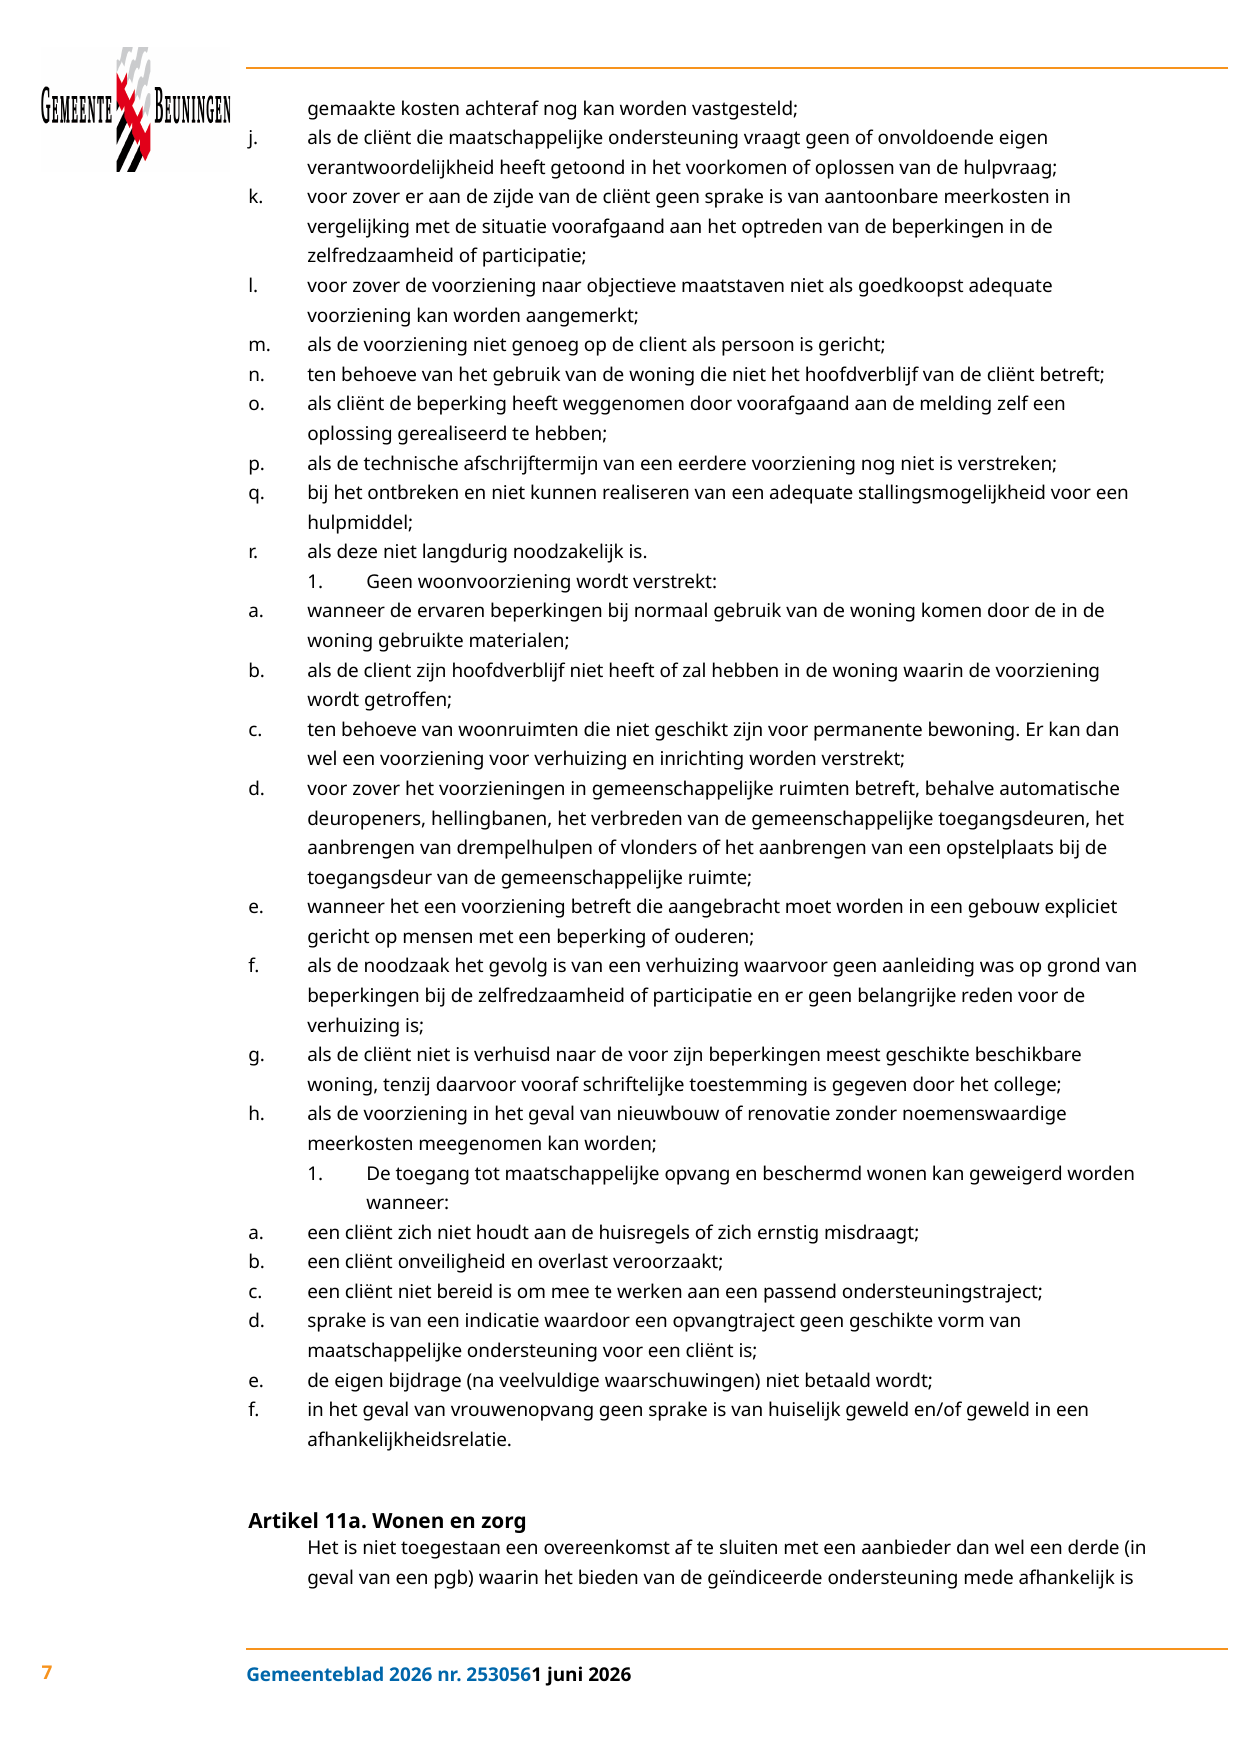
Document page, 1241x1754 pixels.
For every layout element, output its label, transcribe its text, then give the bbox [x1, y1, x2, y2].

list als de cliënt niet is verhuisd naar de voor zijn beperkingen meest geschikte beschikbare woning, tenzij daarvoor vooraf schriftelijke toestemming is gegeven door het college; [248, 1041, 1152, 1097]
list Het is niet toegestaan een overeenkomst af te sluiten met een aanbieder dan wel een derde (in geval van een pgb) waarin het bieden van de geïndiceerde ondersteuning mede afhankelijk is [248, 1534, 1152, 1590]
list wanneer de ervaren beperkingen bij normaal gebruik van de woning komen door de in de woning gebruikte materialen; [248, 598, 1152, 653]
list voor zover er aan de zijde van de cliënt geen sprake is van aantoonbare meerkosten in vergelijking met de situatie voorafgaand aan het optreden van de beperkingen in de zelfredzaamheid of participatie; [248, 183, 1152, 268]
list Geen woonvoorziening wordt verstrekt: [307, 568, 1152, 594]
list als de voorziening niet genoeg op de client als persoon is gericht; [248, 331, 1152, 357]
list sprake is van een indicatie waardoor een opvangtraject geen geschikte vorm van maatschappelijke ondersteuning voor een cliënt is; [248, 1308, 1152, 1363]
list voor zover het voorzieningen in gemeenschappelijke ruimten betreft, behalve automatische deuropeners, hellingbanen, het verbreden van de gemeenschappelijke toegangsdeuren, het aanbrengen van drempelhulpen of vlonders of het aanbrengen van een opstelplaats bij de toegangsdeur van de gemeenschappelijke ruimte; [248, 775, 1152, 890]
list een cliënt niet bereid is om mee te werken aan een passend ondersteuningstraject; [248, 1278, 1152, 1304]
text Artikel 11a. Wonen en zorg [248, 1506, 1152, 1534]
list De toegang tot maatschappelijke opvang en beschermd wonen kan geweigerd worden wanneer: [307, 1160, 1152, 1215]
list de eigen bijdrage (na veelvuldige waarschuwingen) niet betaald wordt; [248, 1367, 1152, 1393]
list als de noodzaak het gevolg is van een verhuizing waarvoor geen aanleiding was op grond van beperkingen bij de zelfredzaamheid of participatie en er geen belangrijke reden voor de verhuizing is; [248, 953, 1152, 1038]
list als de voorziening in het geval van nieuwbouw of renovatie zonder noemenswaardige meerkosten meegenomen kan worden; [248, 1101, 1152, 1156]
list als de cliënt die maatschappelijke ondersteuning vraagt geen of onvoldoende eigen verantwoordelijkheid heeft getoond in het voorkomen of oplossen van de hulpvraag; [248, 124, 1152, 180]
list wanneer het een voorziening betreft die aangebracht moet worden in een gebouw expliciet gericht op mensen met een beperking of ouderen; [248, 893, 1152, 949]
list voor zover de voorziening naar objectieve maatstaven niet als goedkoopst adequate voorziening kan worden aangemerkt; [248, 272, 1152, 328]
list bij het ontbreken en niet kunnen realiseren van een adequate stallingsmogelijkheid voor een hulpmiddel; [248, 479, 1152, 535]
list ten behoeve van het gebruik van de woning die niet het hoofdverblijf van de cliënt betreft; [248, 361, 1152, 387]
list een cliënt zich niet houdt aan de huisregels of zich ernstig misdraagt; [248, 1219, 1152, 1245]
picture [41, 47, 231, 172]
list als deze niet langdurig noodzakelijk is. [248, 538, 1152, 564]
list gemaakte kosten achteraf nog kan worden vastgesteld; [248, 95, 1152, 121]
list als cliënt de beperking heeft weggenomen door voorafgaand aan de melding zelf een oplossing gerealiseerd te hebben; [248, 391, 1152, 446]
list als de client zijn hoofdverblijf niet heeft of zal hebben in de woning waarin de voorziening wordt getroffen; [248, 657, 1152, 712]
list in het geval van vrouwenopvang geen sprake is van huiselijk geweld en/of geweld in een afhankelijkheidsrelatie. [248, 1396, 1152, 1452]
list een cliënt onveiligheid en overlast veroorzaakt; [248, 1248, 1152, 1274]
list ten behoeve van woonruimten die niet geschikt zijn voor permanente bewoning. Er kan dan wel een voorziening voor verhuizing en inrichting worden verstrekt; [248, 716, 1152, 771]
list als de technische afschrijftermijn van een eerdere voorziening nog niet is verstreken; [248, 450, 1152, 476]
